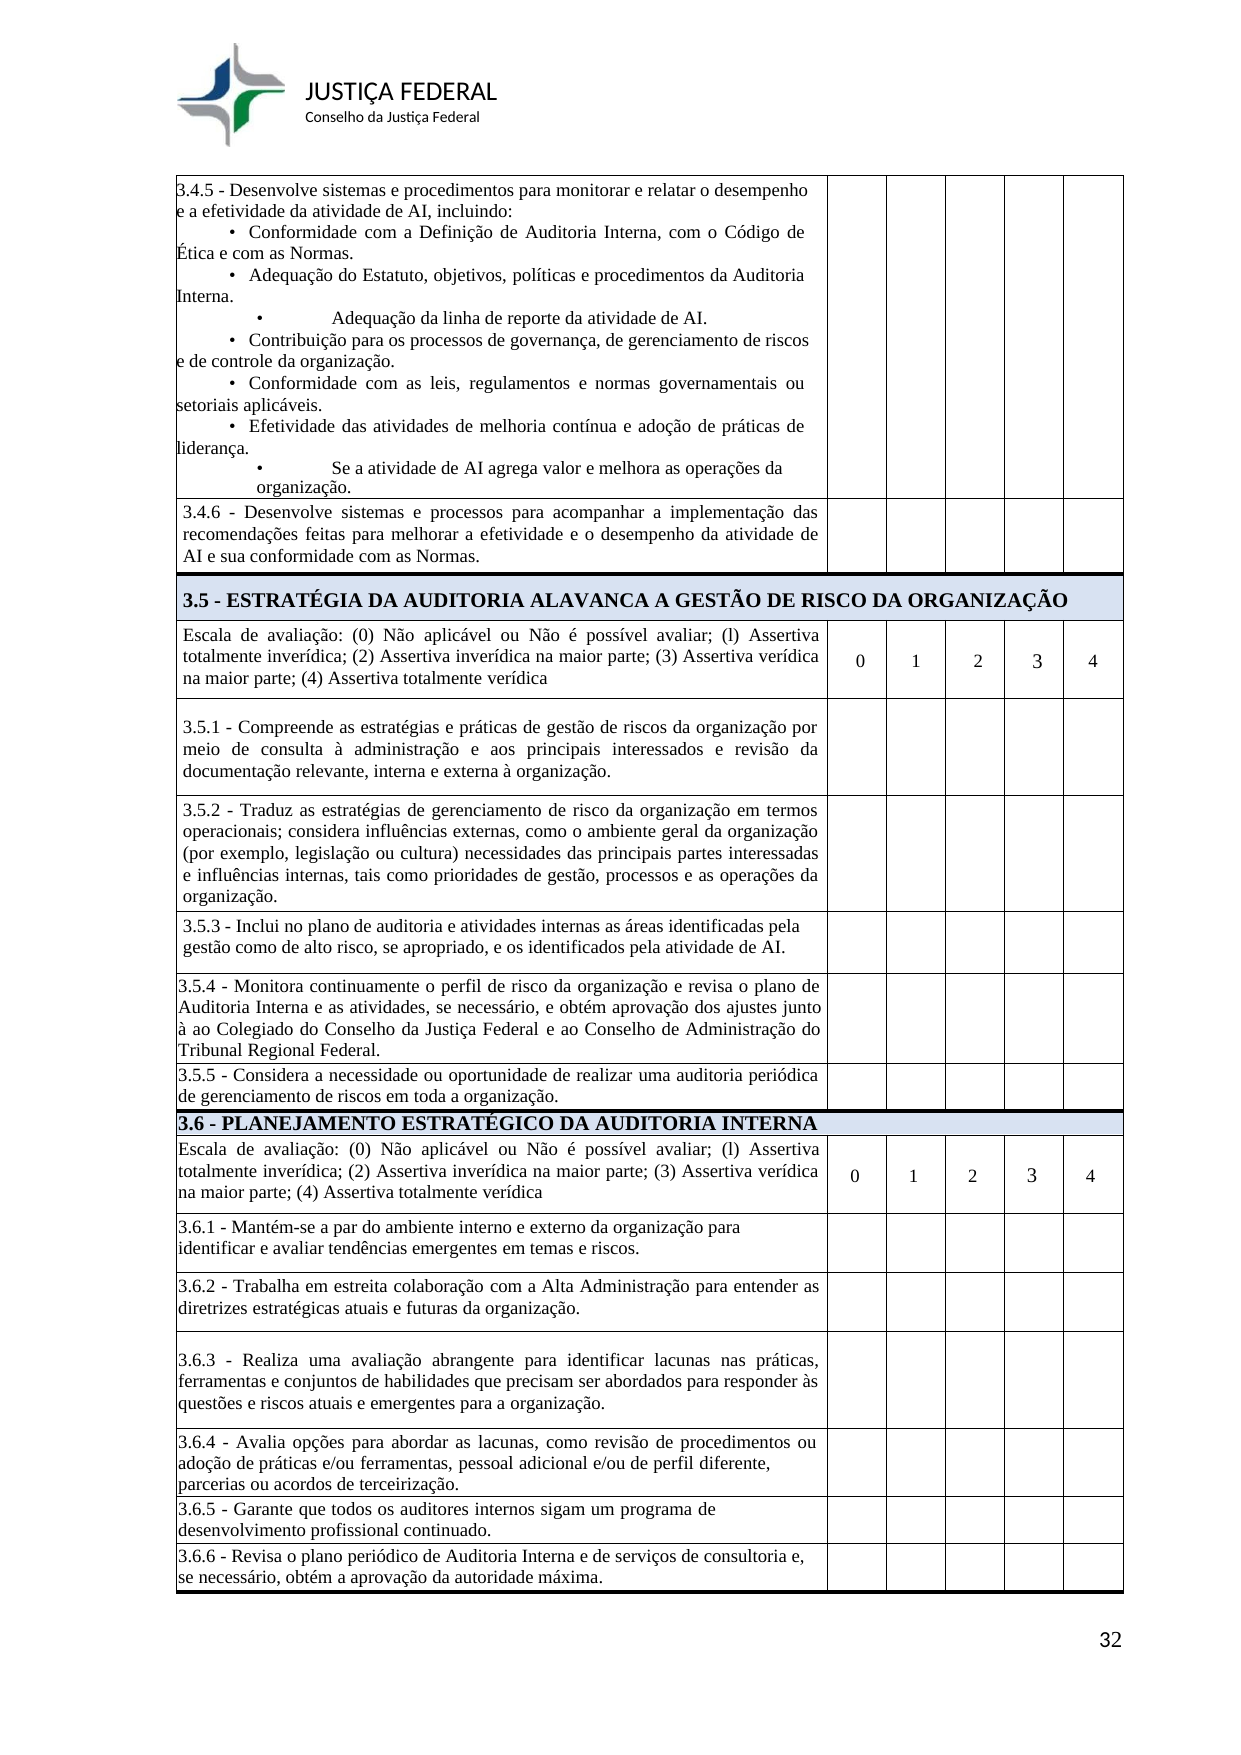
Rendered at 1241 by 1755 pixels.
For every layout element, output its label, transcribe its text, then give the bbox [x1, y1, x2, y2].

table_cell [1064, 1214, 1123, 1272]
table_cell [887, 1332, 945, 1427]
table_cell [946, 499, 1004, 572]
table_cell 3.6.3 - Realiza uma avaliação abrangente para identificar lacunas nas práticas, ferramentas e conjuntos de habilidades que precisam ser abordados para responder às questões e riscos atuais e emergentes para a organização. [177, 1332, 827, 1427]
table_cell 3.5 - ESTRATÉGIA DA AUDITORIA ALAVANCA A GESTÃO DE RISCO DA ORGANIZAÇÃO [177, 576, 1123, 620]
table_cell [828, 499, 886, 572]
table_cell [828, 1429, 886, 1496]
table_cell [946, 1214, 1004, 1272]
table_header [828, 176, 886, 498]
table_cell [887, 1497, 945, 1543]
table_cell 3.4.6 - Desenvolve sistemas e processos para acompanhar a implementação das recomendações feitas para melhorar a efetividade e o desempenho da atividade de AI e sua conformidade com as Normas. [177, 499, 827, 572]
table_cell 2 [946, 1136, 1004, 1212]
table_cell 3.6.6 - Revisa o plano periódico de Auditoria Interna e de serviços de consultoria e, se necessário, obtém a aprovação da autoridade máxima. [177, 1544, 827, 1589]
table_cell 3.6.2 - Trabalha em estreita colaboração com a Alta Administração para entender as diretrizes estratégicas atuais e futuras da organização. [177, 1273, 827, 1331]
table_cell [887, 1429, 945, 1496]
table_cell [1005, 974, 1063, 1062]
table_cell 3.6.5 - Garante que todos os auditores internos sigam um programa de desenvolvimento profissional continuado. [177, 1497, 827, 1543]
table_cell [1005, 1214, 1063, 1272]
table_cell [887, 1273, 945, 1331]
table_cell [1005, 796, 1063, 911]
table_cell [887, 1064, 945, 1108]
table_cell [828, 1273, 886, 1331]
table_header - Desenvolve sistemas e procedimentos para monitorar e relatar o desempenho e a efetividade da atividade de AI, incluindo: Conformidade com a Definição de Auditoria Interna, com o Código de Ética e com as Normas. Adequação do Estatuto, objetivos, políticas e procedimentos da Auditoria Interna. Adequação da linha de reporte da atividade de AI. Contribuição para os processos de governança, de gerenciamento de riscos e de controle da organização. Conformidade com as leis, regulamentos e normas governamentais ou setoriais aplicáveis. Efetividade das atividades de melhoria contínua e adoção de práticas de liderança. Se a atividade de AI agrega valor e melhora as operações da organização. [177, 176, 827, 498]
table_header [887, 176, 945, 498]
table_cell [828, 1064, 886, 1108]
table_cell [1064, 1497, 1123, 1543]
table_cell [1064, 974, 1123, 1062]
table_cell [887, 1544, 945, 1589]
table_cell [828, 796, 886, 911]
table_cell [946, 1332, 1004, 1427]
table_cell [946, 1497, 1004, 1543]
table_cell 0 [828, 621, 886, 698]
table_cell 3.5.4 - Monitora continuamente o perfil de risco da organização e revisa o plano de Auditoria Interna e as atividades, se necessário, e obtém aprovação dos ajustes junto à ao Colegiado do Conselho da Justiça Federal e ao Conselho de Administração do Tribunal Regional Federal. [177, 974, 827, 1062]
table_cell [946, 1544, 1004, 1589]
table_cell 3 [1005, 621, 1063, 698]
table_header [946, 176, 1004, 498]
table_cell [887, 499, 945, 572]
table_cell [1064, 499, 1123, 572]
table_cell [1005, 1332, 1063, 1427]
table_cell Escala de avaliação: (0) Não aplicável ou Não é possível avaliar; (l) Assertiva totalmente inverídica; (2) Assertiva inverídica na maior parte; (3) Assertiva verídica na maior parte; (4) Assertiva totalmente verídica [177, 621, 827, 698]
table_header [1005, 176, 1063, 498]
table_header [1064, 176, 1123, 498]
table_cell [887, 974, 945, 1062]
table_cell 3.6.4 - Avalia opções para abordar as lacunas, como revisão de procedimentos ou adoção de práticas e/ou ferramentas, pessoal adicional e/ou de perfil diferente, parcerias ou acordos de terceirização. [177, 1429, 827, 1496]
table_cell 3 [1005, 1136, 1063, 1212]
table_cell 4 [1064, 621, 1123, 698]
table_cell 1 [887, 1136, 945, 1212]
table_cell [1005, 1544, 1063, 1589]
table_cell 3.5.2 - Traduz as estratégias de gerenciamento de risco da organização em termos operacionais; considera influências externas, como o ambiente geral da organização (por exemplo, legislação ou cultura) necessidades das principais partes interessadas e influências internas, tais como prioridades de gestão, processos e as operações da organização. [177, 796, 827, 911]
table_cell [1064, 1429, 1123, 1496]
table_cell [946, 1064, 1004, 1108]
table_cell [1005, 699, 1063, 795]
table_cell 0 [828, 1136, 886, 1212]
table_cell [1064, 1332, 1123, 1427]
table_cell [946, 1429, 1004, 1496]
table_cell 3.5.1 - Compreende as estratégias e práticas de gestão de riscos da organização por meio de consulta à administração e aos principais interessados e revisão da documentação relevante, interna e externa à organização. [177, 699, 827, 795]
table_cell 2 [946, 621, 1004, 698]
table_cell [1064, 1544, 1123, 1589]
table_cell [1005, 1429, 1063, 1496]
table_cell [1064, 912, 1123, 973]
table_cell [828, 699, 886, 795]
table_cell 3.5.5 - Considera a necessidade ou oportunidade de realizar uma auditoria periódica de gerenciamento de riscos em toda a organização. [177, 1064, 827, 1108]
table_cell [828, 1332, 886, 1427]
table_cell [828, 1214, 886, 1272]
table_cell [828, 1497, 886, 1543]
table_cell [1064, 1273, 1123, 1331]
table_cell [1005, 499, 1063, 572]
table_cell [828, 1544, 886, 1589]
table_cell 1 [887, 621, 945, 698]
table_cell 3.5.3 - Inclui no plano de auditoria e atividades internas as áreas identificadas pela gestão como de alto risco, se apropriado, e os identificados pela atividade de AI. [177, 912, 827, 973]
table_cell [1005, 1064, 1063, 1108]
table_cell [1064, 796, 1123, 911]
table_cell 4 [1064, 1136, 1123, 1212]
table_cell [887, 699, 945, 795]
table_cell [1064, 699, 1123, 795]
table_cell [946, 796, 1004, 911]
table_cell [887, 796, 945, 911]
table_cell [887, 912, 945, 973]
table_cell [946, 974, 1004, 1062]
table_cell [946, 912, 1004, 973]
table_cell [1005, 912, 1063, 973]
table_cell [1064, 1064, 1123, 1108]
table_cell [946, 1273, 1004, 1331]
table_cell [946, 699, 1004, 795]
table_cell 3.6.1 - Mantém-se a par do ambiente interno e externo da organização para identificar e avaliar tendências emergentes em temas e riscos. [177, 1214, 827, 1272]
table_cell [828, 912, 886, 973]
table_cell Escala de avaliação: (0) Não aplicável ou Não é possível avaliar; (l) Assertiva totalmente inverídica; (2) Assertiva inverídica na maior parte; (3) Assertiva verídica na maior parte; (4) Assertiva totalmente verídica [177, 1136, 827, 1212]
table_cell [1005, 1273, 1063, 1331]
table_cell 3.6 - PLANEJAMENTO ESTRATÉGICO DA AUDITORIA INTERNA [177, 1113, 1123, 1134]
table_cell [828, 974, 886, 1062]
table_cell [887, 1214, 945, 1272]
table_cell [1005, 1497, 1063, 1543]
